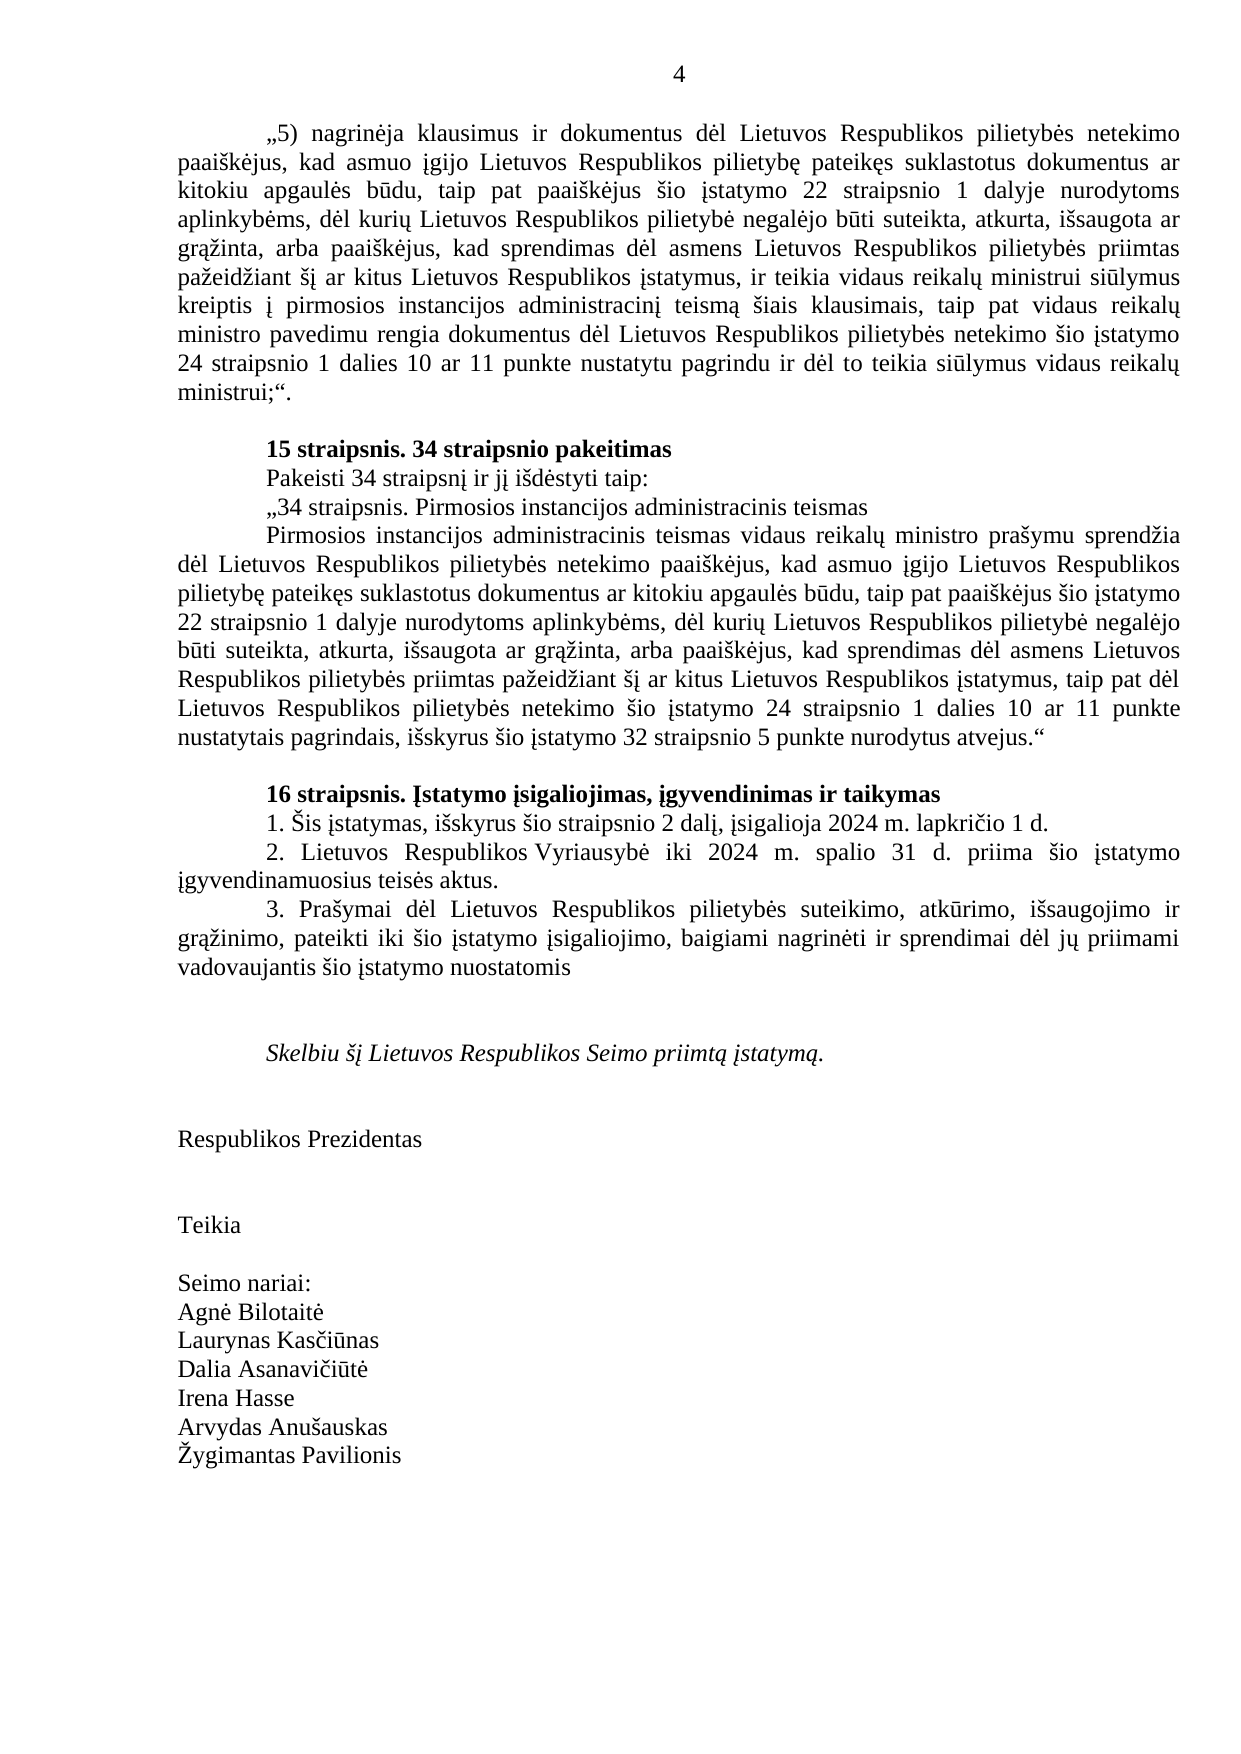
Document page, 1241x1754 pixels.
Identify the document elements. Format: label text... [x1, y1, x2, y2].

text „5) nagrinėja klausimus ir dokumentus dėl Lietuvos Respublikos pilietybės netekimo paaiškėjus, kad asmuo įgijo Lietuvos Respublikos pilietybę pateikęs suklastotus dokumentus ar kitokiu apgaulės būdu, taip pat paaiškėjus šio įstatymo 22 straipsnio 1 dalyje nurodytoms aplinkybėms, dėl kurių Lietuvos Respublikos pilietybė negalėjo būti suteikta, atkurta, išsaugota ar grąžinta, arba paaiškėjus, kad sprendimas dėl asmens Lietuvos Respublikos pilietybės priimtas pažeidžiant šį ar kitus Lietuvos Respublikos įstatymus, ir teikia vidaus reikalų ministrui siūlymus kreiptis į pirmosios instancijos administracinį teismą šiais klausimais, taip pat vidaus reikalų ministro pavedimu rengia dokumentus dėl Lietuvos Respublikos pilietybės netekimo šio įstatymo 24 straipsnio 1 dalies 10 ar 11 punkte nustatytu pagrindu ir dėl to teikia siūlymus vidaus reikalų ministrui;“. [177, 118, 1181, 406]
text Pirmosios instancijos administracinis teismas vidaus reikalų ministro prašymu sprendžia dėl Lietuvos Respublikos pilietybės netekimo paaiškėjus, kad asmuo įgijo Lietuvos Respublikos pilietybę pateikęs suklastotus dokumentus ar kitokiu apgaulės būdu, taip pat paaiškėjus šio įstatymo 22 straipsnio 1 dalyje nurodytoms aplinkybėms, dėl kurių Lietuvos Respublikos pilietybė negalėjo būti suteikta, atkurta, išsaugota ar grąžinta, arba paaiškėjus, kad sprendimas dėl asmens Lietuvos Respublikos pilietybės priimtas pažeidžiant šį ar kitus Lietuvos Respublikos įstatymus, taip pat dėl Lietuvos Respublikos pilietybės netekimo šio įstatymo 24 straipsnio 1 dalies 10 ar 11 punkte nustatytais pagrindais, išskyrus šio įstatymo 32 straipsnio 5 punkte nurodytus atvejus.“ [177, 521, 1181, 751]
text 15 straipsnis. 34 straipsnio pakeitimas [177, 434, 1181, 463]
text Irena Hasse [177, 1383, 1181, 1412]
text Laurynas Kasčiūnas [177, 1326, 1181, 1354]
text Agnė Bilotaitė [177, 1297, 1181, 1326]
text Žygimantas Pavilionis [177, 1441, 1181, 1469]
text Seimo nariai: [177, 1268, 1181, 1297]
text 1. Šis įstatymas, išskyrus šio straipsnio 2 dalį, įsigalioja 2024 m. lapkričio 1 d. [177, 808, 1181, 837]
text Skelbiu šį Lietuvos Respublikos Seimo priimtą įstatymą. [177, 1038, 1181, 1067]
text Respublikos Prezidentas [177, 1124, 1181, 1153]
text Pakeisti 34 straipsnį ir jį išdėstyti taip: [177, 463, 1181, 492]
text 16 straipsnis. Įstatymo įsigaliojimas, įgyvendinimas ir taikymas [177, 779, 1181, 808]
text Arvydas Anušauskas [177, 1412, 1181, 1441]
text 2. Lietuvos Respublikos Vyriausybė iki 2024 m. spalio 31 d. priima šio įstatymo įgyvendinamuosius teisės aktus. [177, 837, 1181, 894]
text Teikia [177, 1211, 1181, 1239]
text „34 straipsnis. Pirmosios instancijos administracinis teismas [177, 492, 1181, 521]
text Dalia Asanavičiūtė [177, 1354, 1181, 1383]
text 3. Prašymai dėl Lietuvos Respublikos pilietybės suteikimo, atkūrimo, išsaugojimo ir grąžinimo, pateikti iki šio įstatymo įsigaliojimo, baigiami nagrinėti ir sprendimai dėl jų priimami vadovaujantis šio įstatymo nuostatomis [177, 894, 1181, 981]
